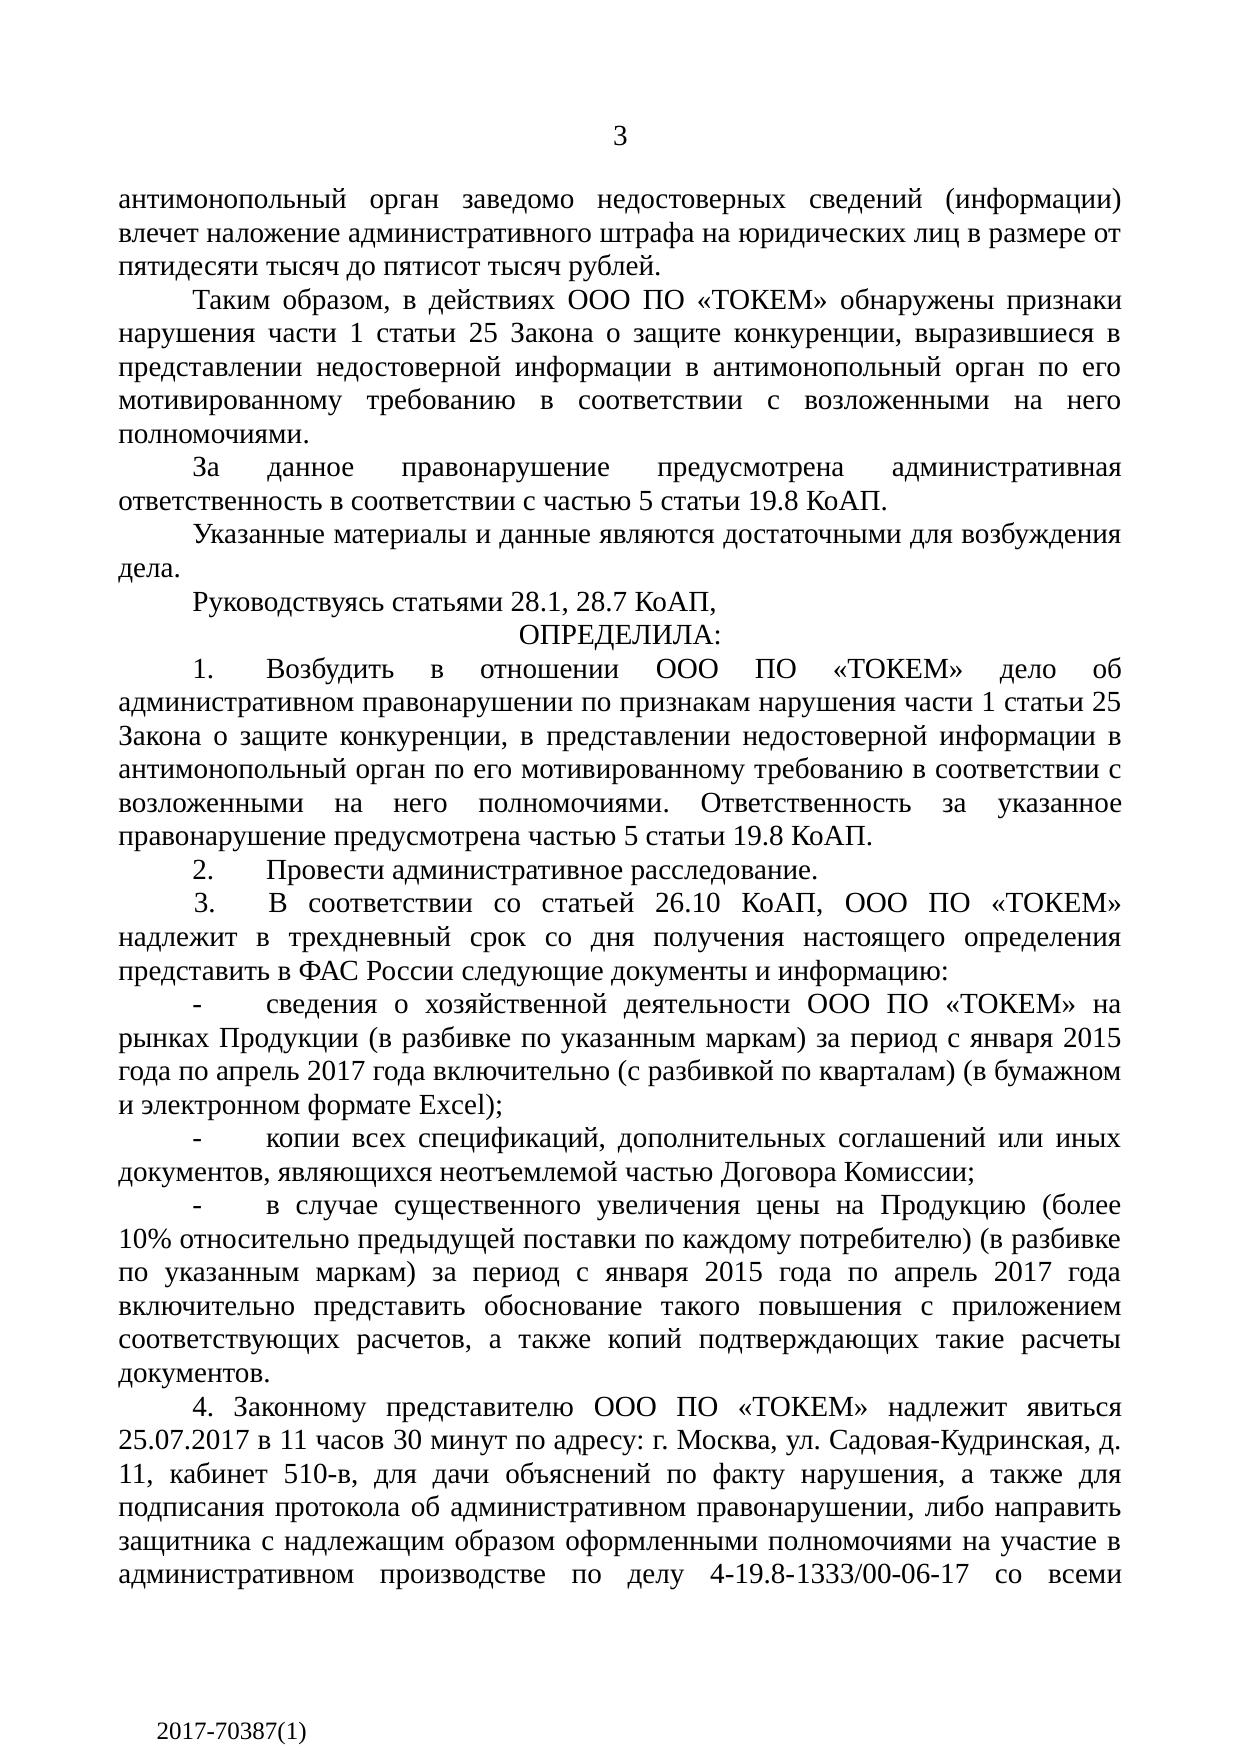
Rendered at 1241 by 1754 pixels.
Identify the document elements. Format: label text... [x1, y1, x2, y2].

text За данное правонарушение предусмотрена административная ответственность в соответствии с частью 5 статьи 19.8 КоАП. [118, 449, 1122, 517]
list В соответствии со статьей 26.10 КоАП, ООО ПО «ТОКЕМ» надлежит в трехдневный срок со дня получения настоящего определения представить в ФАС России следующие документы и информацию: [118, 886, 1122, 986]
text 4. Законному представителю ООО ПО «ТОКЕМ» надлежит явиться 25.07.2017 в 11 часов 30 минут по адресу: г. Москва, ул. Садовая-Кудринская, д. 11, кабинет 510-в, для дачи объяснений по факту нарушения, а также для подписания протокола об административном правонарушении, либо направить защитника с надлежащим образом оформленными полномочиями на участие в административном производстве по делу 4-19.8-1333/00-06-17 со всеми [118, 1389, 1122, 1590]
text Руководствуясь статьями 28.1, 28.7 КоАП, [118, 584, 1122, 617]
text - в случае существенного увеличения цены на Продукцию (более 10% относительно предыдущей поставки по каждому потребителю) (в разбивке по указанным маркам) за период с января 2015 года по апрель 2017 года включительно представить обоснование такого повышения с приложением соответствующих расчетов, а также копий подтверждающих такие расчеты документов. [118, 1187, 1122, 1389]
text ОПРЕДЕЛИЛА: [118, 617, 1122, 651]
text Таким образом, в действиях ООО ПО «ТОКЕМ» обнаружены признаки нарушения части 1 статьи 25 Закона о защите конкуренции, выразившиеся в представлении недостоверной информации в антимонопольный орган по его мотивированному требованию в соответствии с возложенными на него полномочиями. [118, 282, 1122, 449]
text 2. Провести административное расследование. [118, 852, 1122, 886]
text 1. Возбудить в отношении ООО ПО «ТОКЕМ» дело об административном правонарушении по признакам нарушения части 1 статьи 25 Закона о защите конкуренции, в представлении недостоверной информации в антимонопольный орган по его мотивированному требованию в соответствии с возложенными на него полномочиями. Ответственность за указанное правонарушение предусмотрена частью 5 статьи 19.8 КоАП. [118, 651, 1122, 852]
text Указанные материалы и данные являются достаточными для возбуждения дела. [118, 517, 1122, 584]
text - сведения о хозяйственной деятельности ООО ПО «ТОКЕМ» на рынках Продукции (в разбивке по указанным маркам) за период с января 2015 года по апрель 2017 года включительно (с разбивкой по кварталам) (в бумажном и электронном формате Excel); [118, 986, 1122, 1120]
text - копии всех спецификаций, дополнительных соглашений или иных документов, являющихся неотъемлемой частью Договора Комиссии; [118, 1120, 1122, 1187]
text антимонопольный орган заведомо недостоверных сведений (информации) влечет наложение административного штрафа на юридических лиц в размере от пятидесяти тысяч до пятисот тысяч рублей. [118, 181, 1122, 282]
